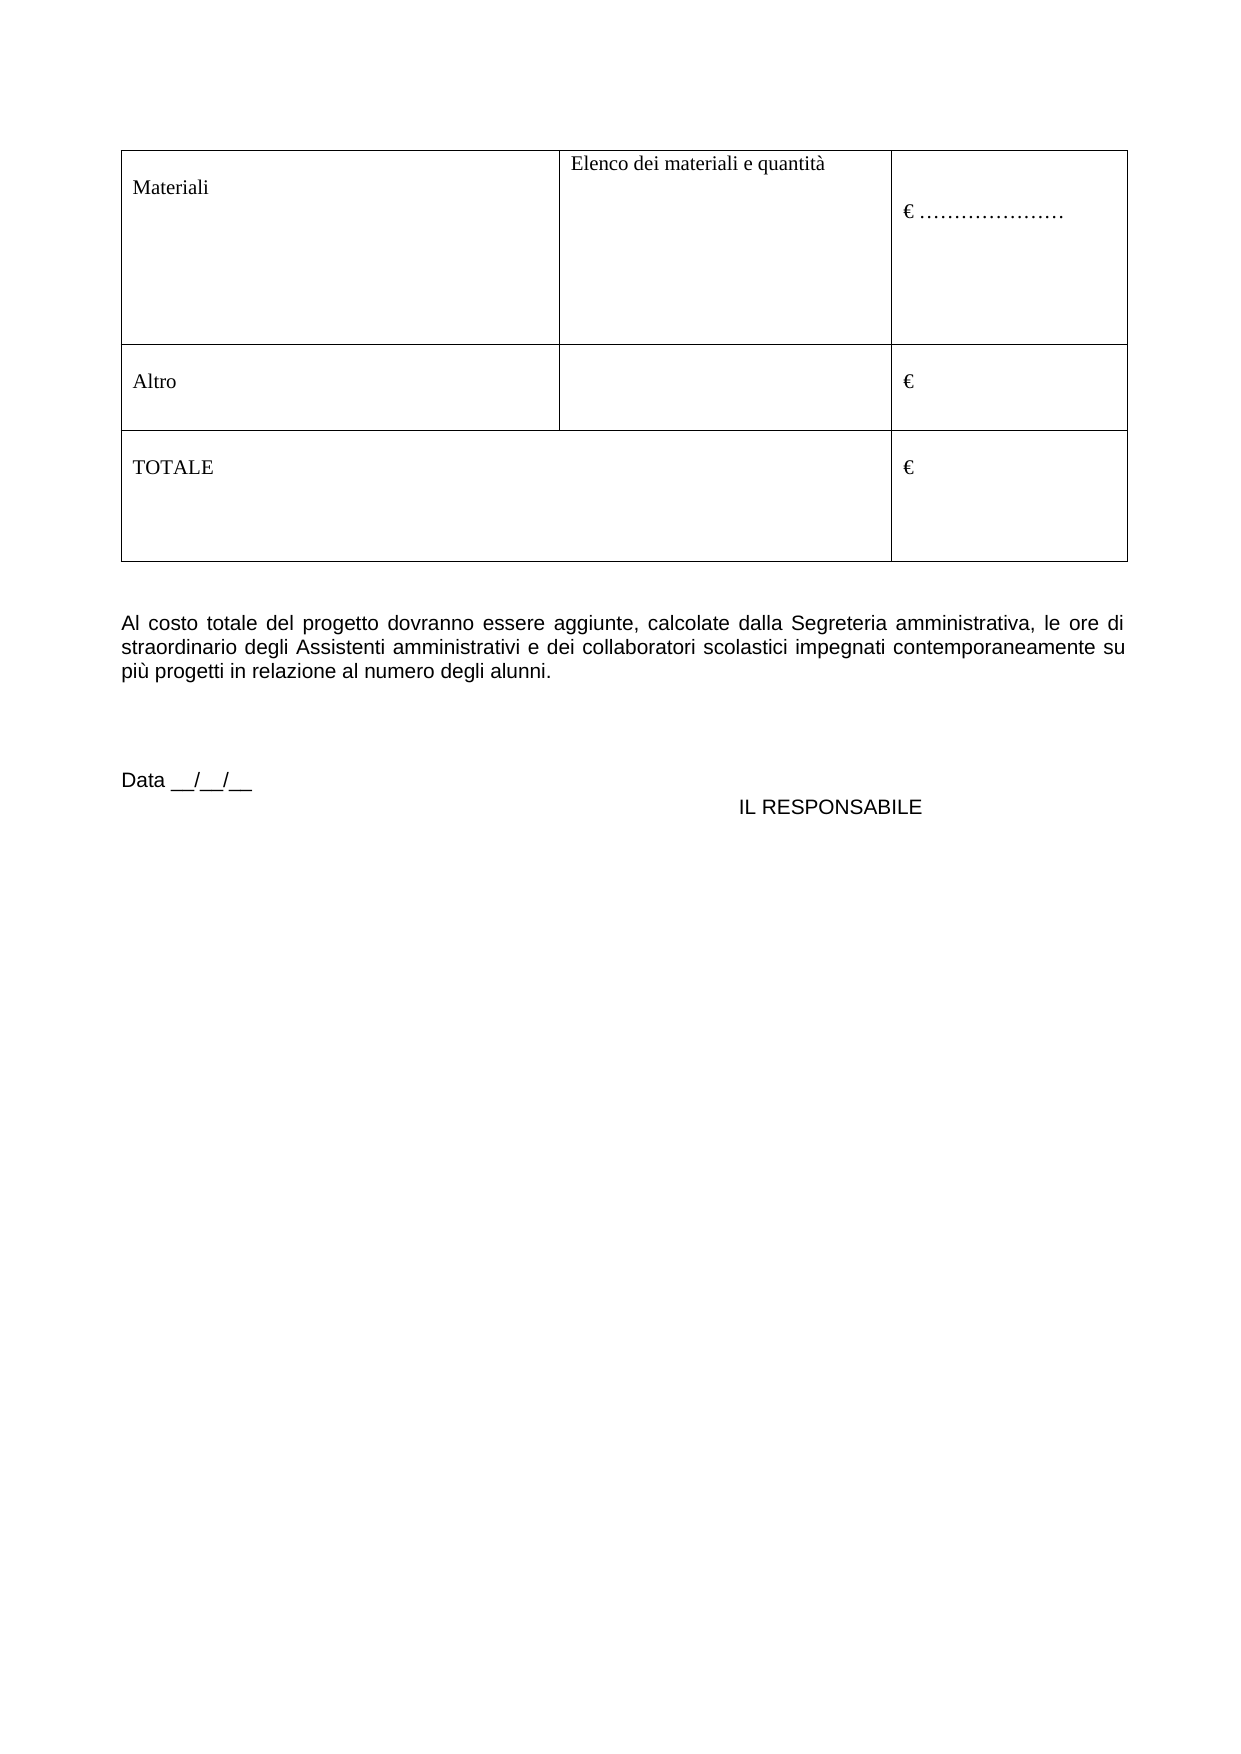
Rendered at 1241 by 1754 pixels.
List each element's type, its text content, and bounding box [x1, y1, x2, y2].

table_cell Elenco dei materiali e quantità [560, 151, 891, 344]
table_cell € ………………… [892, 151, 1127, 344]
table_cell Al costo totale del progetto dovranno essere aggiunte, calcolate dalla Segreteria amministrativa, le ore di straordinario degli Assistenti amministrativi e dei collaboratori scolastici impegnati contemporaneamente su più progetti in relazione al numero degli alunni. Data __/__/__ [120, 562, 1128, 792]
table_cell Materiali [122, 151, 559, 344]
table_cell € [892, 431, 1127, 561]
table_cell [1128, 792, 1133, 818]
table_cell € [892, 345, 1127, 429]
table_cell [560, 345, 891, 429]
table_cell Altro [122, 345, 559, 429]
table_cell [1128, 148, 1133, 792]
table_cell IL RESPONSABILE [120, 792, 1128, 818]
table_cell TOTALE [122, 431, 891, 561]
